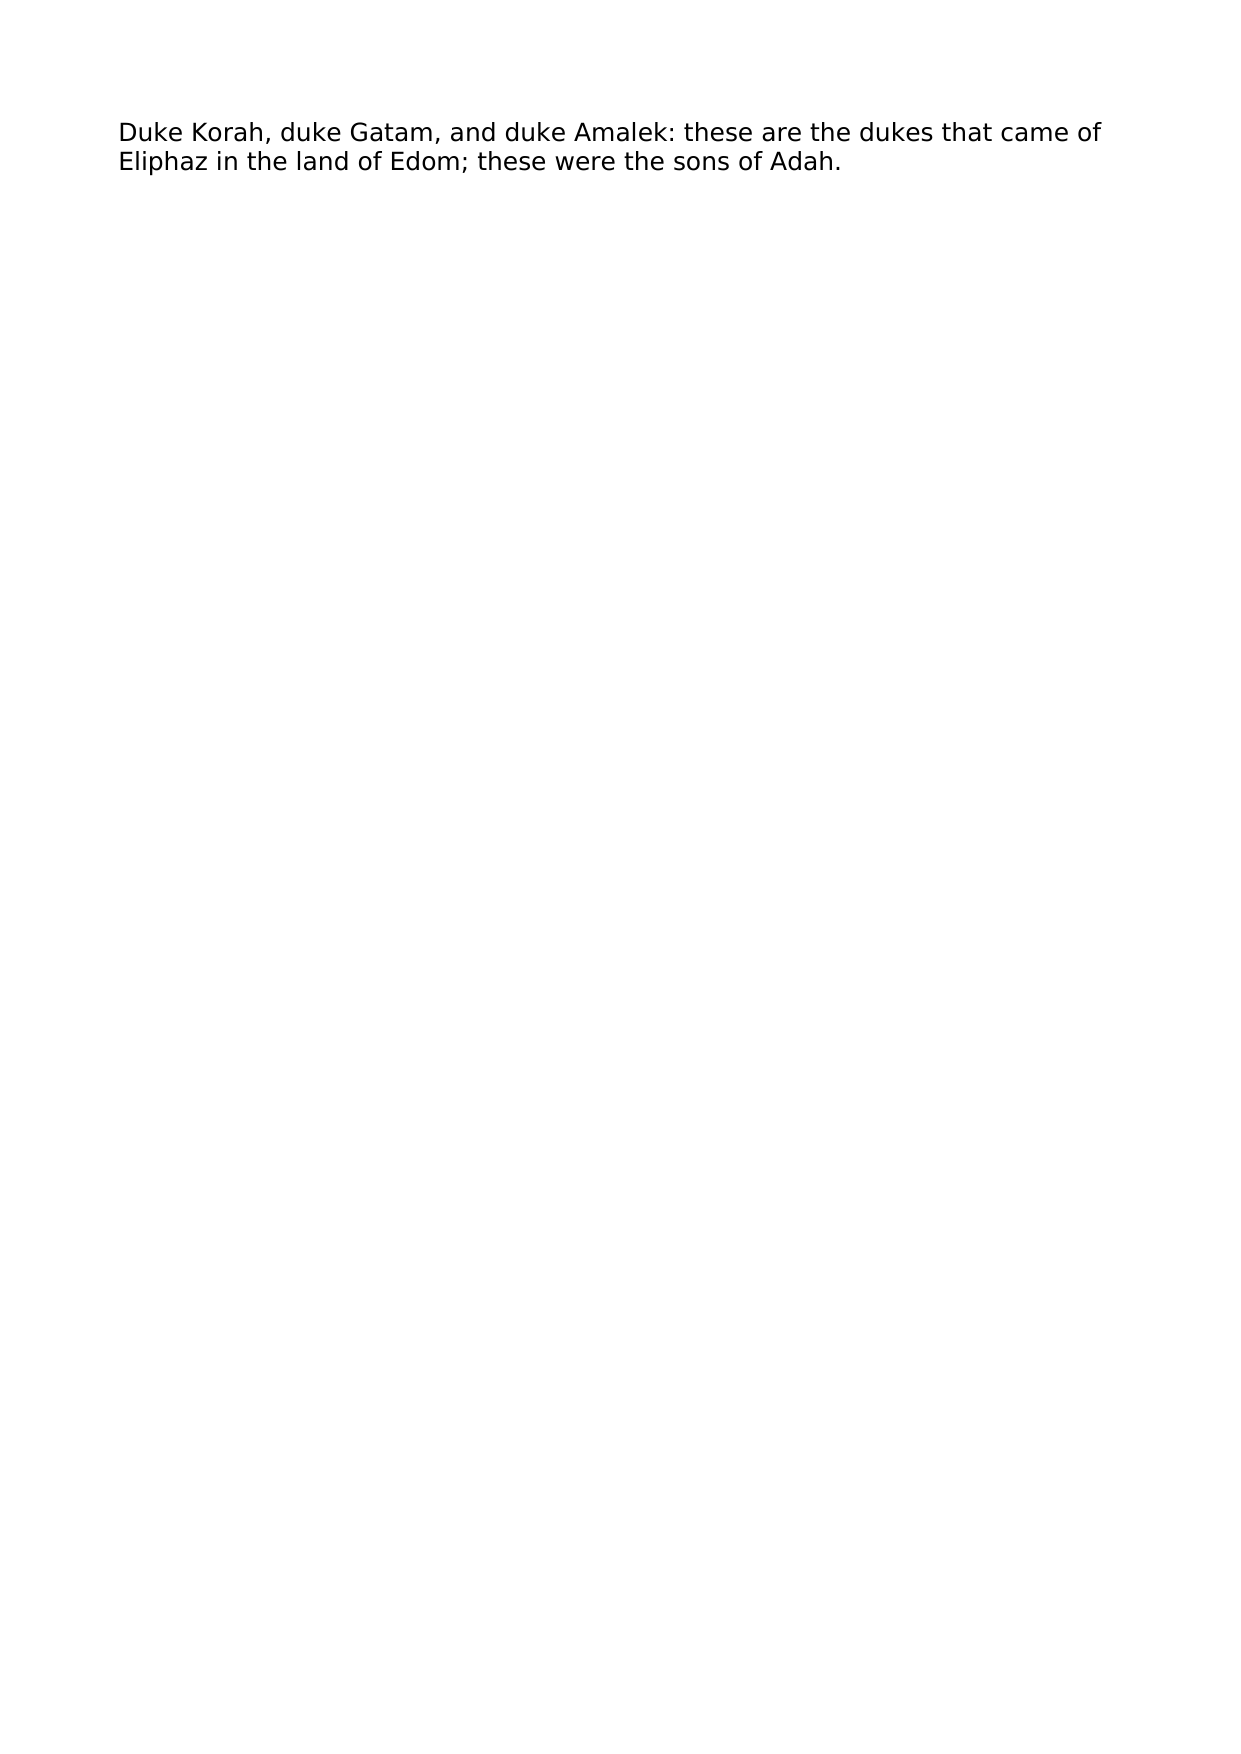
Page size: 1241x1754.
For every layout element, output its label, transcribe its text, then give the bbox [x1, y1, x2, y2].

text Duke Korah, duke Gatam, and duke Amalek: these are the dukes that came of Eliphaz in the land of Edom; these were the sons of Adah. [118, 118, 1122, 176]
